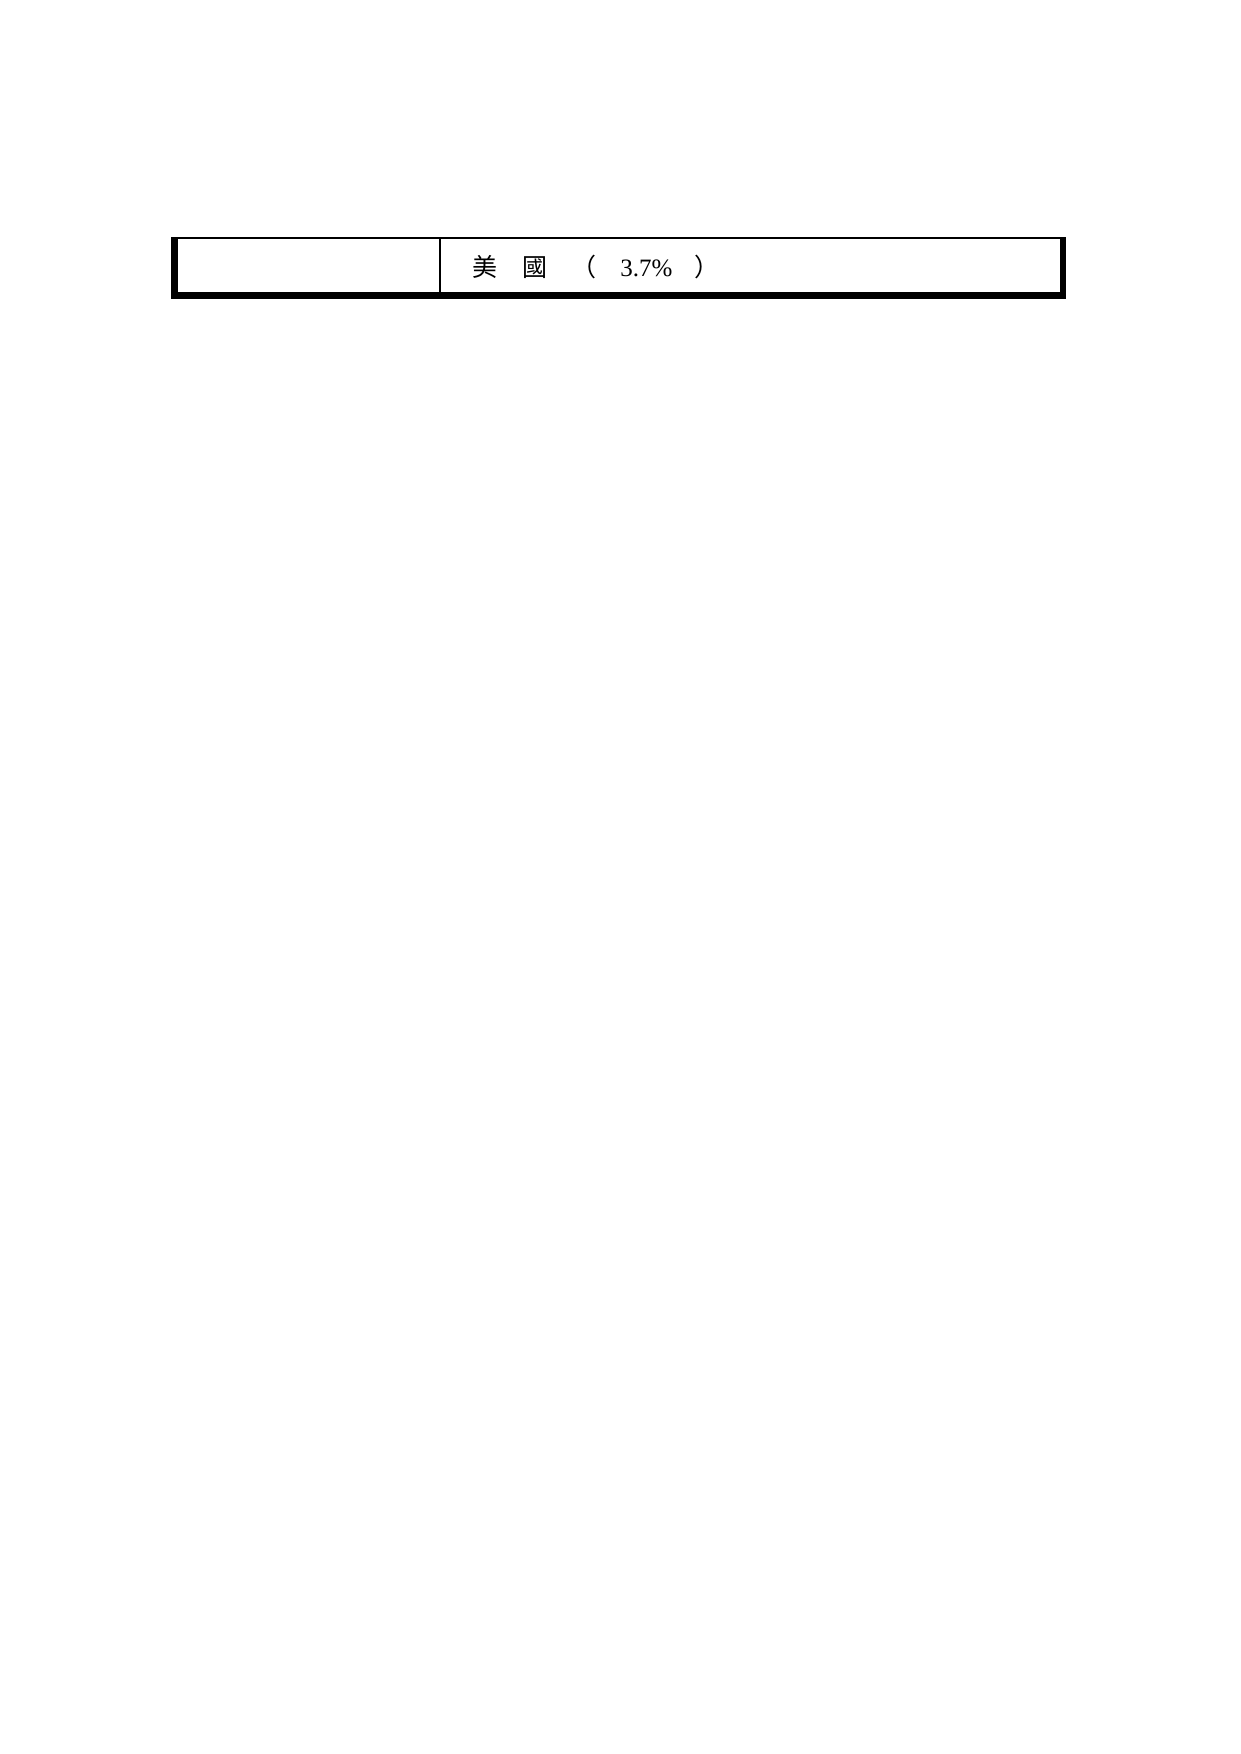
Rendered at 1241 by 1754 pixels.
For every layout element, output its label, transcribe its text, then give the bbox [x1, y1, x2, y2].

table_cell 美國（3.7%） [441, 239, 1060, 292]
table_cell [178, 239, 439, 292]
